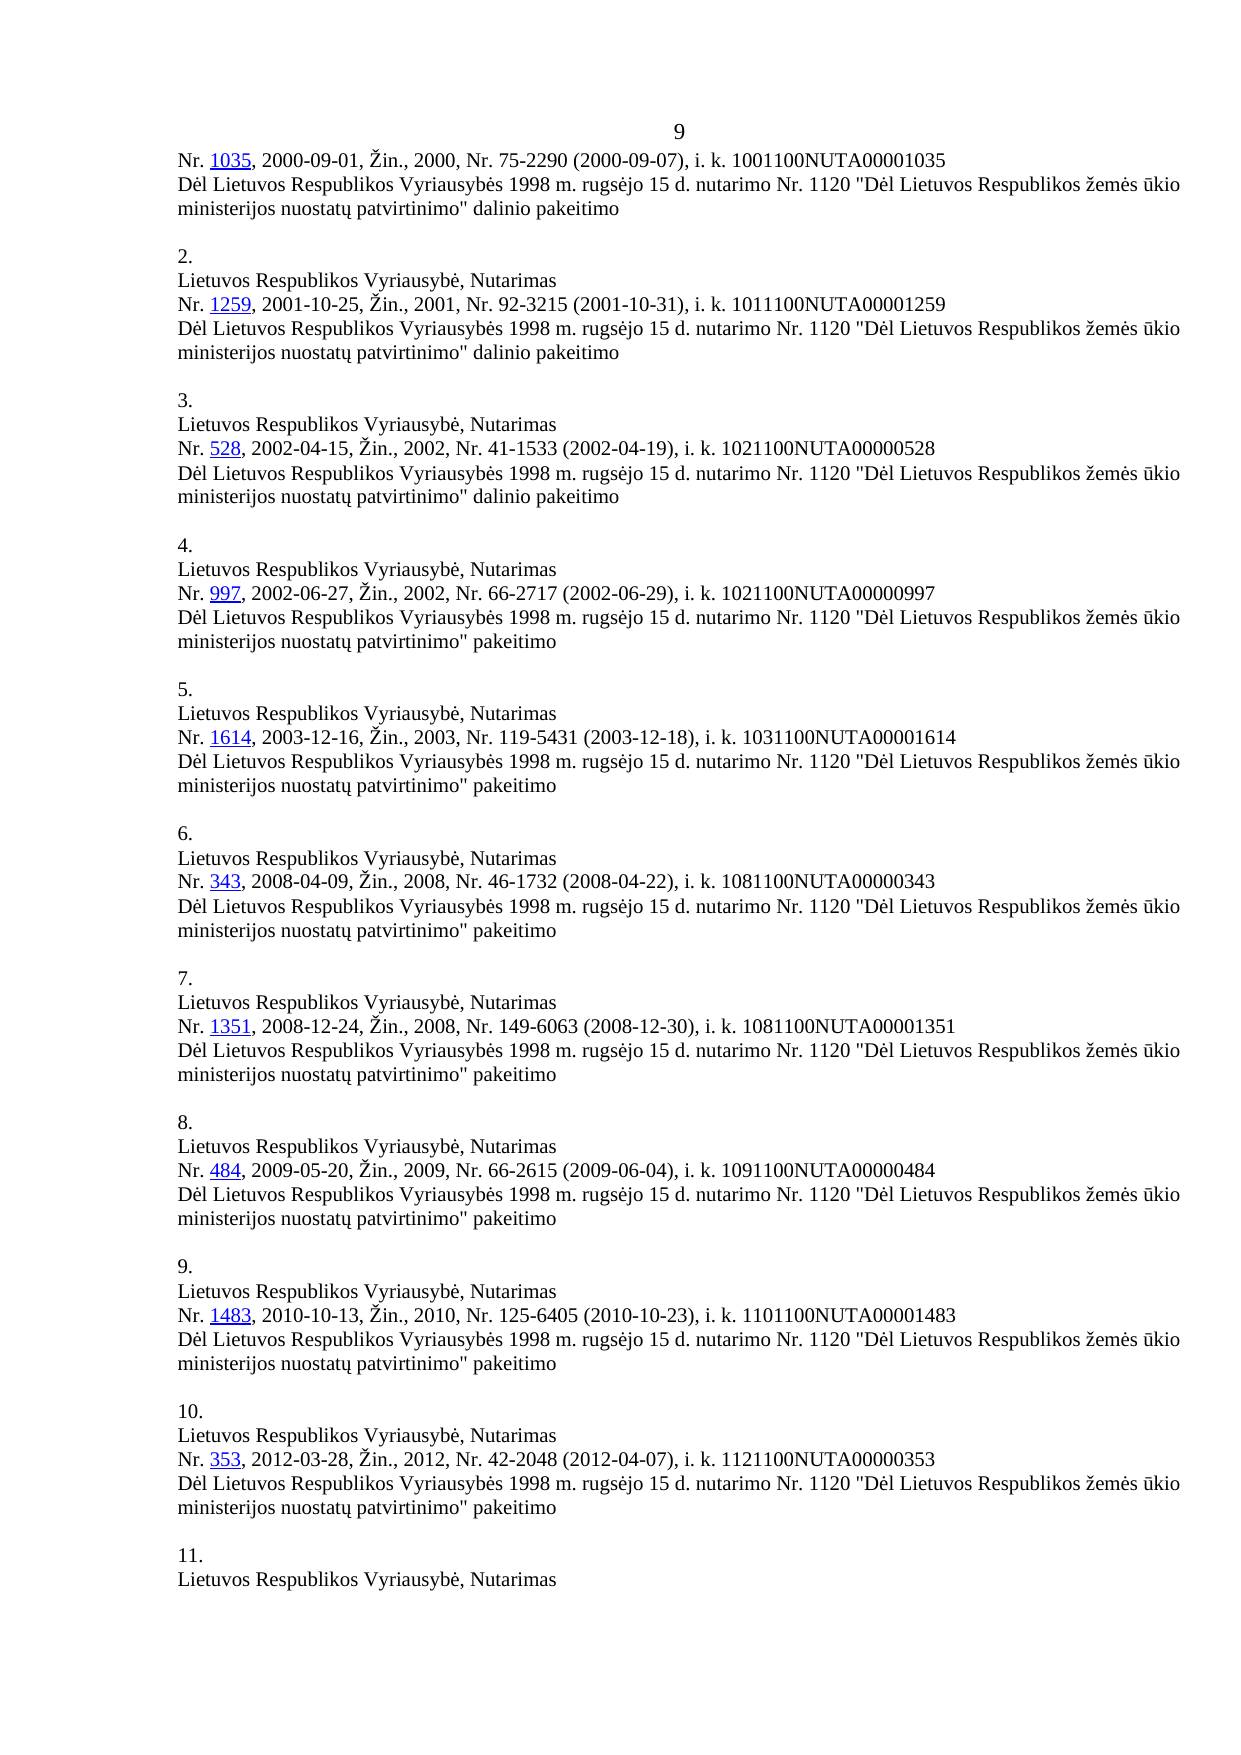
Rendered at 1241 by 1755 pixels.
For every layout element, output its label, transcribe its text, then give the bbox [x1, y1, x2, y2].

text Lietuvos Respublikos Vyriausybė, Nutarimas [177, 845, 1181, 869]
text Lietuvos Respublikos Vyriausybė, Nutarimas [177, 412, 1181, 436]
text Dėl Lietuvos Respublikos Vyriausybės 1998 m. rugsėjo 15 d. nutarimo Nr. 1120 "Dėl Lietuvos Respublikos žemės ūkio ministerijos nuostatų patvirtinimo" pakeitimo [177, 1327, 1181, 1375]
text 5. [177, 677, 1181, 701]
text 7. [177, 966, 1181, 990]
text 4. [177, 533, 1181, 557]
text Lietuvos Respublikos Vyriausybė, Nutarimas [177, 1423, 1181, 1447]
text Nr. 484, 2009-05-20, Žin., 2009, Nr. 66-2615 (2009-06-04), i. k. 1091100NUTA00000484 [177, 1158, 1181, 1182]
text 10. [177, 1399, 1181, 1423]
text 9. [177, 1254, 1181, 1278]
text Nr. 1614, 2003-12-16, Žin., 2003, Nr. 119-5431 (2003-12-18), i. k. 1031100NUTA00001614 [177, 725, 1181, 749]
text Lietuvos Respublikos Vyriausybė, Nutarimas [177, 1567, 1181, 1591]
text Nr. 353, 2012-03-28, Žin., 2012, Nr. 42-2048 (2012-04-07), i. k. 1121100NUTA00000353 [177, 1447, 1181, 1471]
text 3. [177, 388, 1181, 412]
text Lietuvos Respublikos Vyriausybė, Nutarimas [177, 557, 1181, 581]
text Nr. 528, 2002-04-15, Žin., 2002, Nr. 41-1533 (2002-04-19), i. k. 1021100NUTA00000528 [177, 436, 1181, 460]
text Lietuvos Respublikos Vyriausybė, Nutarimas [177, 1278, 1181, 1303]
text Dėl Lietuvos Respublikos Vyriausybės 1998 m. rugsėjo 15 d. nutarimo Nr. 1120 "Dėl Lietuvos Respublikos žemės ūkio ministerijos nuostatų patvirtinimo" pakeitimo [177, 749, 1181, 797]
text 8. [177, 1110, 1181, 1134]
text Dėl Lietuvos Respublikos Vyriausybės 1998 m. rugsėjo 15 d. nutarimo Nr. 1120 "Dėl Lietuvos Respublikos žemės ūkio ministerijos nuostatų patvirtinimo" pakeitimo [177, 1182, 1181, 1230]
text Dėl Lietuvos Respublikos Vyriausybės 1998 m. rugsėjo 15 d. nutarimo Nr. 1120 "Dėl Lietuvos Respublikos žemės ūkio ministerijos nuostatų patvirtinimo" pakeitimo [177, 893, 1181, 942]
text Nr. 343, 2008-04-09, Žin., 2008, Nr. 46-1732 (2008-04-22), i. k. 1081100NUTA00000343 [177, 869, 1181, 893]
text Nr. 1035, 2000-09-01, Žin., 2000, Nr. 75-2290 (2000-09-07), i. k. 1001100NUTA00001035 [177, 148, 1181, 172]
text 6. [177, 821, 1181, 845]
text Dėl Lietuvos Respublikos Vyriausybės 1998 m. rugsėjo 15 d. nutarimo Nr. 1120 "Dėl Lietuvos Respublikos žemės ūkio ministerijos nuostatų patvirtinimo" dalinio pakeitimo [177, 172, 1181, 220]
text Lietuvos Respublikos Vyriausybė, Nutarimas [177, 990, 1181, 1014]
text Nr. 1351, 2008-12-24, Žin., 2008, Nr. 149-6063 (2008-12-30), i. k. 1081100NUTA00001351 [177, 1014, 1181, 1038]
text Nr. 997, 2002-06-27, Žin., 2002, Nr. 66-2717 (2002-06-29), i. k. 1021100NUTA00000997 [177, 581, 1181, 605]
text Lietuvos Respublikos Vyriausybė, Nutarimas [177, 1134, 1181, 1158]
text 11. [177, 1543, 1181, 1567]
text Dėl Lietuvos Respublikos Vyriausybės 1998 m. rugsėjo 15 d. nutarimo Nr. 1120 "Dėl Lietuvos Respublikos žemės ūkio ministerijos nuostatų patvirtinimo" pakeitimo [177, 1471, 1181, 1519]
text Lietuvos Respublikos Vyriausybė, Nutarimas [177, 701, 1181, 725]
text Dėl Lietuvos Respublikos Vyriausybės 1998 m. rugsėjo 15 d. nutarimo Nr. 1120 "Dėl Lietuvos Respublikos žemės ūkio ministerijos nuostatų patvirtinimo" dalinio pakeitimo [177, 316, 1181, 364]
text Nr. 1259, 2001-10-25, Žin., 2001, Nr. 92-3215 (2001-10-31), i. k. 1011100NUTA00001259 [177, 292, 1181, 316]
text Lietuvos Respublikos Vyriausybė, Nutarimas [177, 268, 1181, 292]
text Dėl Lietuvos Respublikos Vyriausybės 1998 m. rugsėjo 15 d. nutarimo Nr. 1120 "Dėl Lietuvos Respublikos žemės ūkio ministerijos nuostatų patvirtinimo" pakeitimo [177, 1038, 1181, 1086]
text Dėl Lietuvos Respublikos Vyriausybės 1998 m. rugsėjo 15 d. nutarimo Nr. 1120 "Dėl Lietuvos Respublikos žemės ūkio ministerijos nuostatų patvirtinimo" pakeitimo [177, 605, 1181, 653]
text Dėl Lietuvos Respublikos Vyriausybės 1998 m. rugsėjo 15 d. nutarimo Nr. 1120 "Dėl Lietuvos Respublikos žemės ūkio ministerijos nuostatų patvirtinimo" dalinio pakeitimo [177, 460, 1181, 508]
text 2. [177, 244, 1181, 268]
text Nr. 1483, 2010-10-13, Žin., 2010, Nr. 125-6405 (2010-10-23), i. k. 1101100NUTA00001483 [177, 1303, 1181, 1327]
